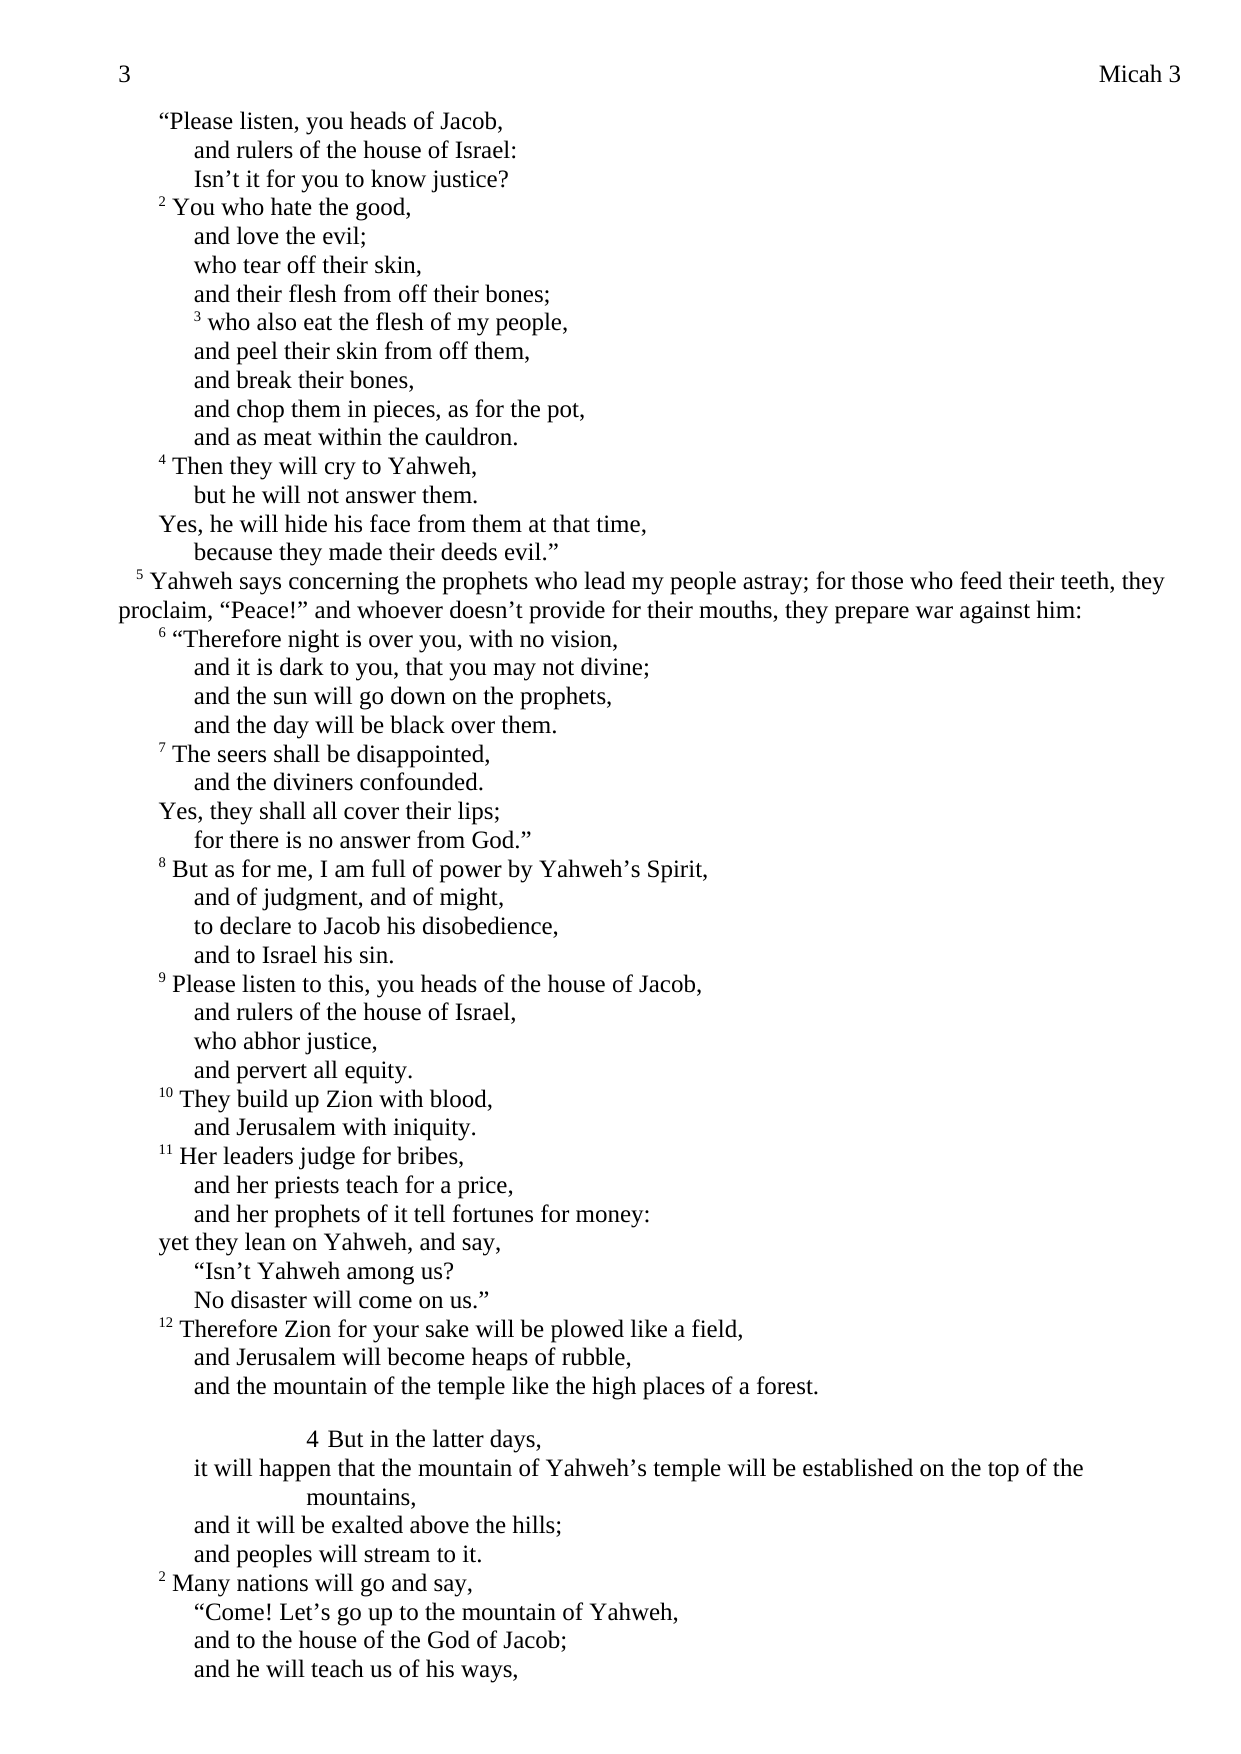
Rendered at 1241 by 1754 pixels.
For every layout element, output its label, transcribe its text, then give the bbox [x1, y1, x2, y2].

text No disaster will come on us.” [194, 1285, 1181, 1314]
text and her prophets of it tell fortunes for money: [194, 1199, 1181, 1227]
text and love the evil; [194, 221, 1181, 250]
text “Please listen, you heads of Jacob, [158, 106, 1181, 135]
text and Jerusalem with iniquity. [194, 1112, 1181, 1141]
text and peel their skin from off them, [194, 336, 1181, 365]
text 2 Many nations will go and say, [158, 1568, 1181, 1597]
text “Come! Let’s go up to the mountain of Yahweh, [194, 1597, 1181, 1625]
text 4But in the latter days, [306, 1424, 1181, 1453]
text 6 “Therefore night is over you, with no vision, [158, 624, 1181, 652]
text 8 But as for me, I am full of power by Yahweh’s Spirit, [158, 854, 1181, 882]
text for there is no answer from God.” [194, 825, 1181, 854]
text 12 Therefore Zion for your sake will be plowed like a field, [158, 1314, 1181, 1342]
text and to Israel his sin. [194, 940, 1181, 969]
text 11 Her leaders judge for bribes, [158, 1141, 1181, 1170]
text 9 Please listen to this, you heads of the house of Jacob, [158, 969, 1181, 997]
text and rulers of the house of Israel: [194, 135, 1181, 164]
text and rulers of the house of Israel, [194, 997, 1181, 1026]
text 7 The seers shall be disappointed, [158, 739, 1181, 767]
text 2 You who hate the good, [158, 192, 1181, 221]
text 10 They build up Zion with blood, [158, 1084, 1181, 1112]
text but he will not answer them. [194, 480, 1181, 509]
text and of judgment, and of might, [194, 882, 1181, 911]
text and he will teach us of his ways, [194, 1654, 1181, 1683]
text and the mountain of the temple like the high places of a forest. [194, 1371, 1181, 1400]
text and it is dark to you, that you may not divine; [194, 652, 1181, 681]
text because they made their deeds evil.” [194, 537, 1181, 566]
text it will happen that the mountain of Yahweh’s temple will be established on the top of the mountains, [194, 1453, 1181, 1510]
text yet they lean on Yahweh, and say, [158, 1227, 1181, 1256]
text and break their bones, [194, 365, 1181, 394]
text 3 who also eat the flesh of my people, [194, 307, 1181, 336]
text and her priests teach for a price, [194, 1170, 1181, 1199]
text who tear off their skin, [194, 250, 1181, 279]
text 4 Then they will cry to Yahweh, [158, 451, 1181, 480]
text and peoples will stream to it. [194, 1539, 1181, 1568]
text and pervert all equity. [194, 1055, 1181, 1084]
text and to the house of the God of Jacob; [194, 1625, 1181, 1654]
text and the diviners confounded. [194, 767, 1181, 796]
text Yes, he will hide his face from them at that time, [158, 509, 1181, 537]
text Yes, they shall all cover their lips; [158, 796, 1181, 825]
text and their flesh from off their bones; [194, 279, 1181, 307]
text and as meat within the cauldron. [194, 422, 1181, 451]
text who abhor justice, [194, 1026, 1181, 1055]
text Isn’t it for you to know justice? [194, 164, 1181, 192]
text and Jerusalem will become heaps of rubble, [194, 1342, 1181, 1371]
text and chop them in pieces, as for the pot, [194, 394, 1181, 422]
text and it will be exalted above the hills; [194, 1510, 1181, 1539]
text and the day will be black over them. [194, 710, 1181, 739]
text “Isn’t Yahweh among us? [194, 1256, 1181, 1285]
text 5 Yahweh says concerning the prophets who lead my people astray; for those who feed their teeth, they proclaim, “Peace!” and whoever doesn’t provide for their mouths, they prepare war against him: [118, 566, 1181, 624]
text and the sun will go down on the prophets, [194, 681, 1181, 710]
text to declare to Jacob his disobedience, [194, 911, 1181, 940]
